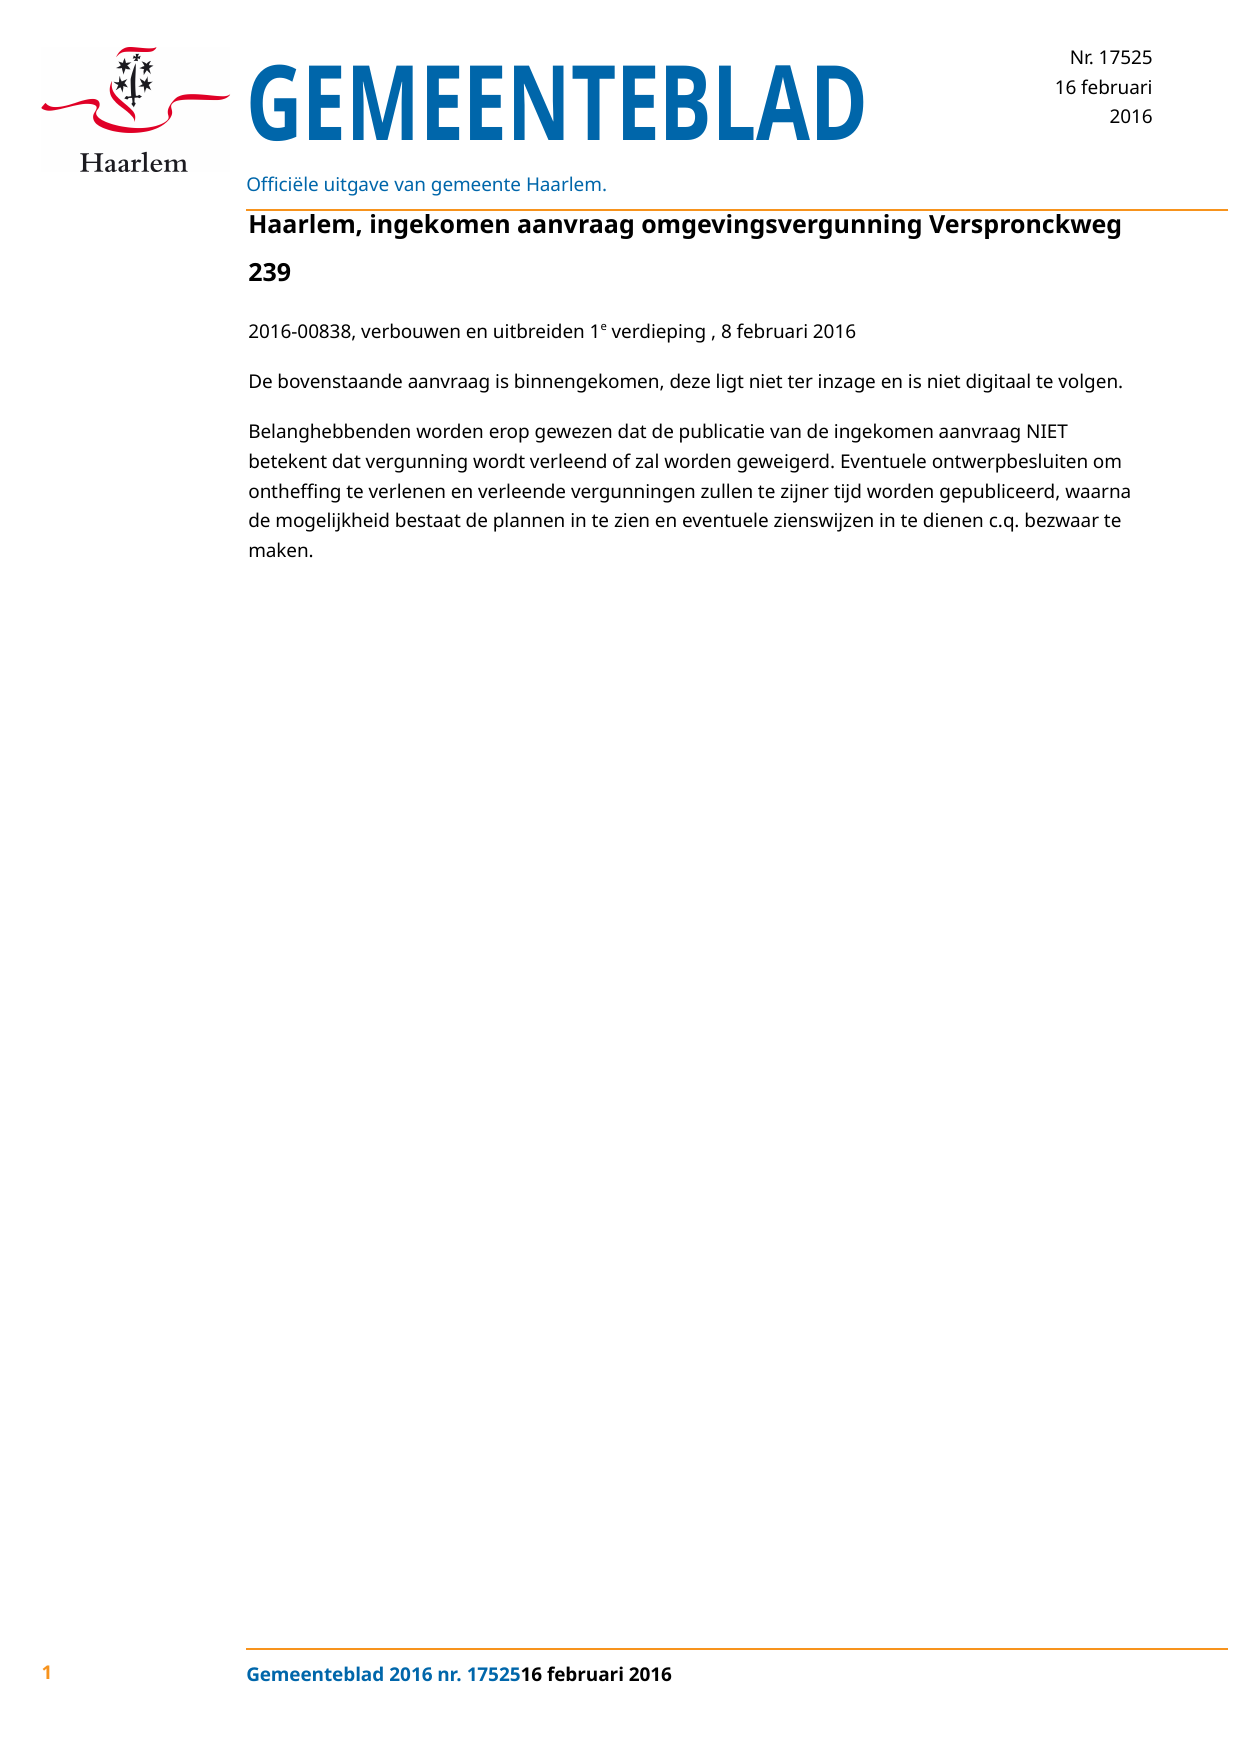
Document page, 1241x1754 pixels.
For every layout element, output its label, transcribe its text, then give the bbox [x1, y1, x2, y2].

text Haarlem, ingekomen aanvraag omgevingsvergunning Verspronckweg 239 [248, 211, 1152, 288]
picture [41, 47, 231, 172]
text De bovenstaande aanvraag is binnengekomen, deze ligt niet ter inzage en is niet digitaal te volgen. [248, 368, 1152, 394]
text 2016-00838, verbouwen en uitbreiden 1e verdieping , 8 februari 2016 [248, 318, 1152, 344]
text Belanghebbenden worden erop gewezen dat de publicatie van de ingekomen aanvraag NIET betekent dat vergunning wordt verleend of zal worden geweigerd. Eventuele ontwerpbesluiten om ontheffing te verlenen en verleende vergunningen zullen te zijner tijd worden gepubliceerd, waarna de mogelijkheid bestaat de plannen in te zien en eventuele zienswijzen in te dienen c.q. bezwaar te maken. [248, 419, 1152, 563]
